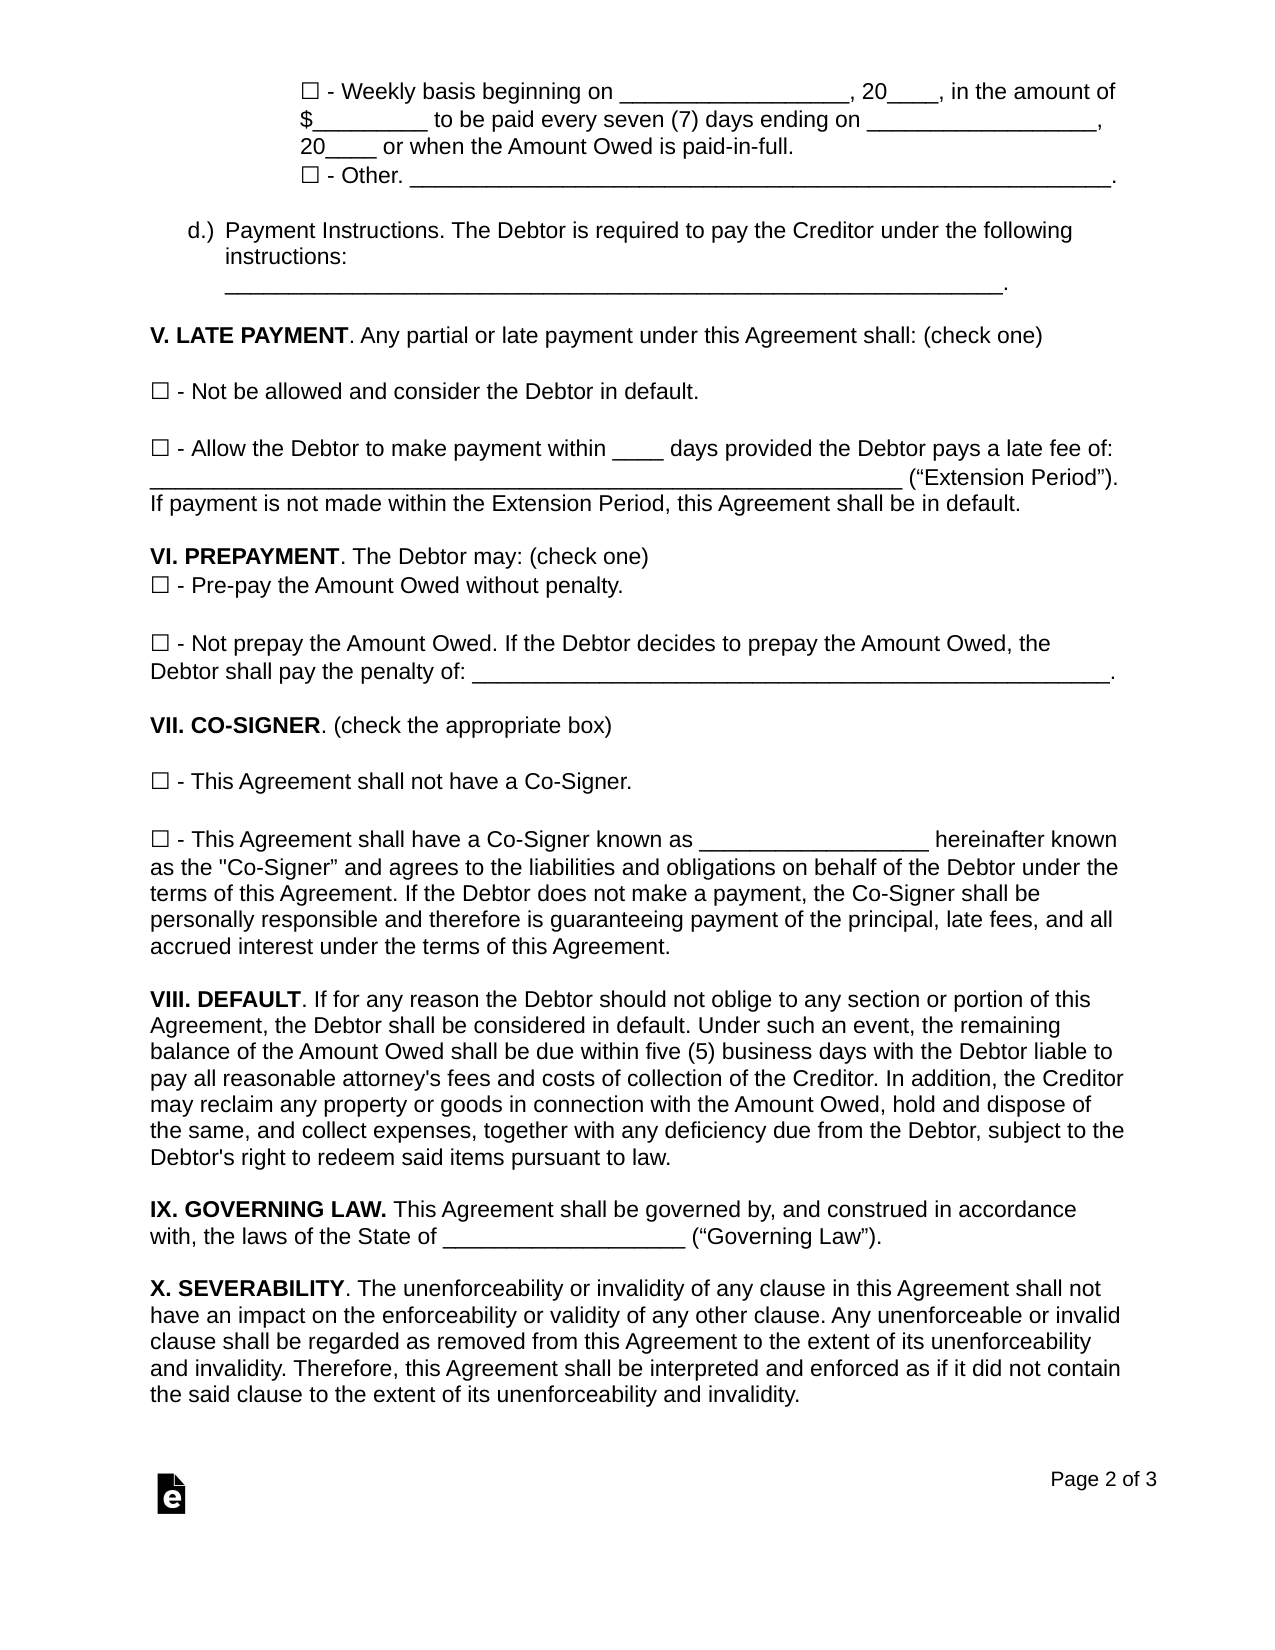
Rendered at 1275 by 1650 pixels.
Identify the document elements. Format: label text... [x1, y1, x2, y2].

list ☐ - Pre-pay the Amount Owed without penalty. [150, 569, 1125, 600]
text ☐ - This Agreement shall not have a Co-Signer. [150, 765, 1125, 796]
text ☐ - Not prepay the Amount Owed. If the Debtor decides to prepay the Amount Owed, the Debtor shall pay the penalty of: __________________________________________________. [150, 627, 1125, 684]
text ☐ - This Agreement shall have a Co-Signer known as __________________ hereinafter known as the "Co-Signer” and agrees to the liabilities and obligations on behalf of the Debtor under the terms of this Agreement. If the Debtor does not make a payment, the Co-Signer shall be personally responsible and therefore is guaranteeing payment of the principal, late fees, and all accrued interest under the terms of this Agreement. [150, 822, 1125, 959]
list Payment Instructions. The Debtor is required to pay the Creditor under the following instructions: _____________________________________________________________. [187, 217, 1125, 296]
list ☐ - Other. _______________________________________________________. [300, 159, 1125, 190]
list ☐ - Allow the Debtor to make payment within ____ days provided the Debtor pays a late fee of: ___________________________________________________________ (“Extension Period”). If payment is not made within the Extension Period, this Agreement shall be in default. [150, 432, 1125, 516]
list ☐ - Weekly basis beginning on __________________, 20____, in the amount of $_________ to be paid every seven (7) days ending on __________________, 20____ or when the Amount Owed is paid-in-full. [300, 75, 1125, 159]
text IX. GOVERNING LAW. This Agreement shall be governed by, and construed in accordance with, the laws of the State of ___________________ (“Governing Law”). [150, 1196, 1125, 1249]
text X. SEVERABILITY. The unenforceability or invalidity of any clause in this Agreement shall not have an impact on the enforceability or validity of any other clause. Any unenforceable or invalid clause shall be regarded as removed from this Agreement to the extent of its unenforceability and invalidity. Therefore, this Agreement shall be interpreted and enforced as if it did not contain the said clause to the extent of its unenforceability and invalidity. [150, 1275, 1125, 1407]
list VIII. DEFAULT. If for any reason the Debtor should not oblige to any section or portion of this Agreement, the Debtor shall be considered in default. Under such an event, the remaining balance of the Amount Owed shall be due within five (5) business days with the Debtor liable to pay all reasonable attorney's fees and costs of collection of the Creditor. In addition, the Creditor may reclaim any property or goods in connection with the Amount Owed, hold and dispose of the same, and collect expenses, together with any deficiency due from the Debtor, subject to the Debtor's right to redeem said items pursuant to law. [150, 986, 1125, 1170]
text V. LATE PAYMENT. Any partial or late payment under this Agreement shall: (check one) [150, 322, 1125, 348]
text VI. PREPAYMENT. The Debtor may: (check one) [150, 543, 1125, 569]
text VII. CO-SIGNER. (check the appropriate box) [150, 712, 1125, 738]
list ☐ - Not be allowed and consider the Debtor in default. [150, 375, 1125, 406]
